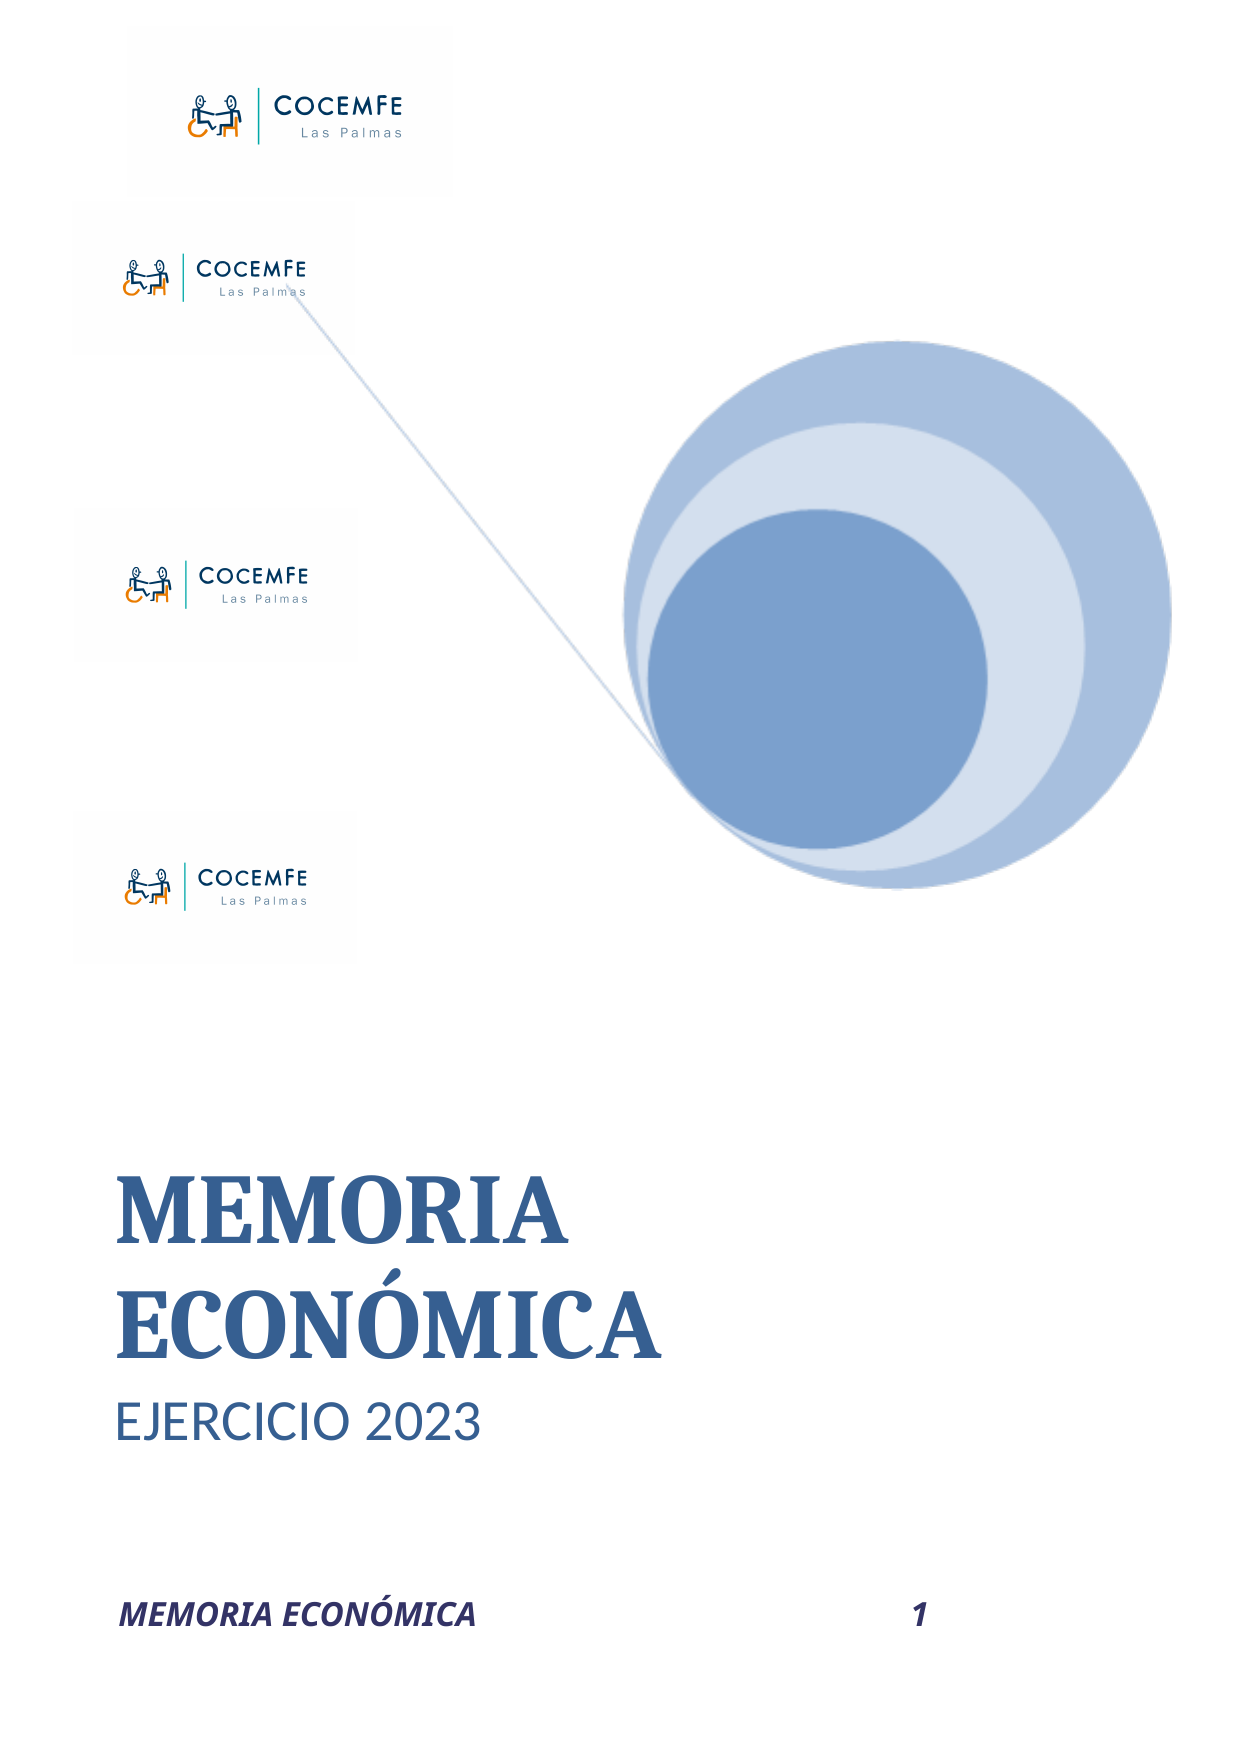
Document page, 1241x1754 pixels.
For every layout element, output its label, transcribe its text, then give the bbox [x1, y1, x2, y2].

table_header MEMORIA ECONÓMICA [103, 1154, 846, 1384]
picture [127, 26, 453, 197]
table_cell EJERCICIO 2023 [103, 1384, 846, 1455]
picture [71, 201, 1174, 964]
